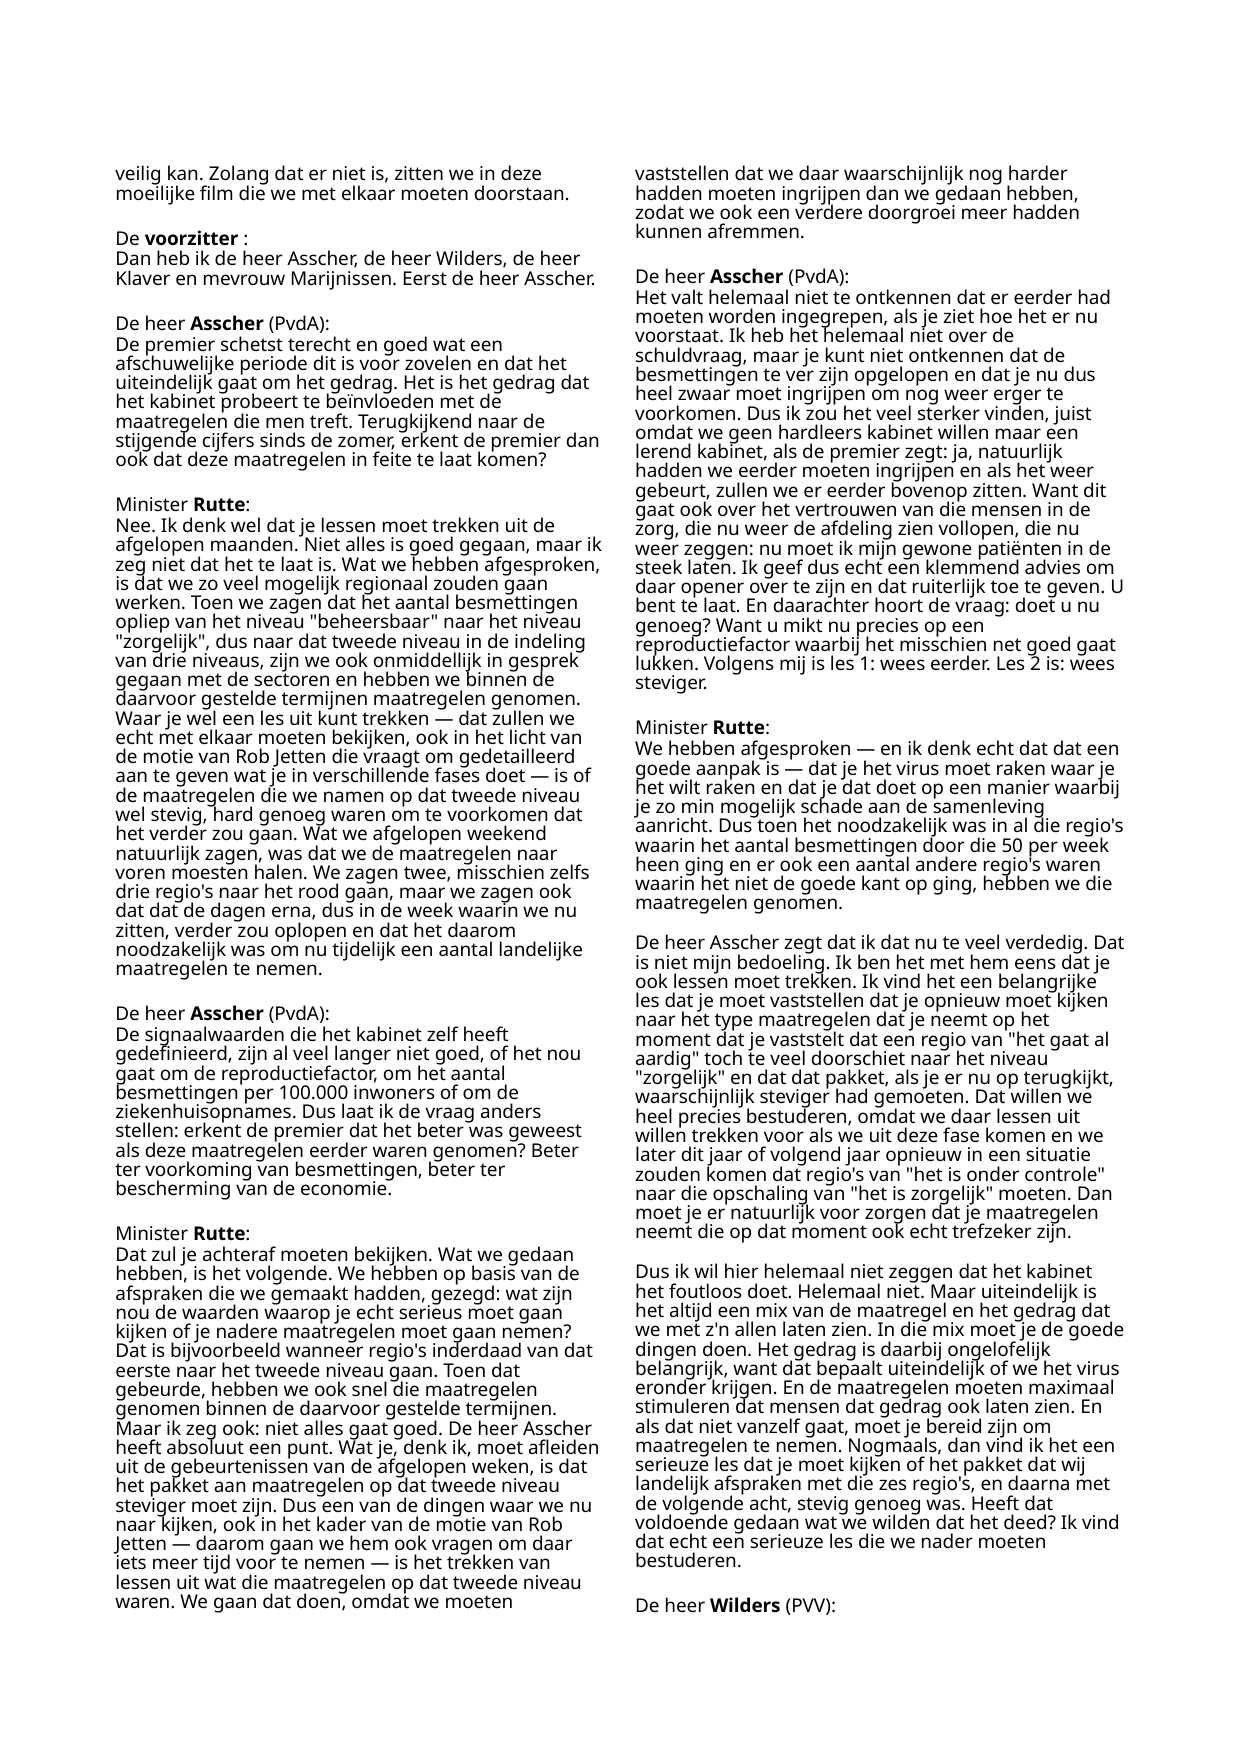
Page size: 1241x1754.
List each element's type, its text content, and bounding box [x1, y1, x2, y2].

text Dan heb ik de heer Asscher, de heer Wilders, de heer Klaver en mevrouw Marijnissen. Eerst de heer Asscher. [115, 250, 605, 289]
text Nee. Ik denk wel dat je lessen moet trekken uit de afgelopen maanden. Niet alles is goed gegaan, maar ik zeg niet dat het te laat is. Wat we hebben afgesproken, is dat we zo veel mogelijk regionaal zouden gaan werken. Toen we zagen dat het aantal besmettingen opliep van het niveau "beheersbaar" naar het niveau "zorgelijk", dus naar dat tweede niveau in de indeling van drie niveaus, zijn we ook onmiddellijk in gesprek gegaan met de sectoren en hebben we binnen de daarvoor gestelde termijnen maatregelen genomen. Waar je wel een les uit kunt trekken — dat zullen we echt met elkaar moeten bekijken, ook in het licht van de motie van Rob Jetten die vraagt om gedetailleerd aan te geven wat je in verschillende fases doet — is of de maatregelen die we namen op dat tweede niveau wel stevig, hard genoeg waren om te voorkomen dat het verder zou gaan. Wat we afgelopen weekend natuurlijk zagen, was dat we de maatregelen naar voren moesten halen. We zagen twee, misschien zelfs drie regio's naar het rood gaan, maar we zagen ook dat dat de dagen erna, dus in de week waarin we nu zitten, verder zou oplopen en dat het daarom noodzakelijk was om nu tijdelijk een aantal landelijke maatregelen te nemen. [115, 517, 605, 979]
text veilig kan. Zolang dat er niet is, zitten we in deze moeilijke film die we met elkaar moeten doorstaan. [115, 165, 605, 204]
text Dat zul je achteraf moeten bekijken. Wat we gedaan hebben, is het volgende. We hebben op basis van de afspraken die we gemaakt hadden, gezegd: wat zijn nou de waarden waarop je echt serieus moet gaan kijken of je nadere maatregelen moet gaan nemen? Dat is bijvoorbeeld wanneer regio's inderdaad van dat eerste naar het tweede niveau gaan. Toen dat gebeurde, hebben we ook snel die maatregelen genomen binnen de daarvoor gestelde termijnen. Maar ik zeg ook: niet alles gaat goed. De heer Asscher heeft absoluut een punt. Wat je, denk ik, moet afleiden uit de gebeurtenissen van de afgelopen weken, is dat het pakket aan maatregelen op dat tweede niveau steviger moet zijn. Dus een van de dingen waar we nu naar kijken, ook in het kader van de motie van Rob Jetten — daarom gaan we hem ook vragen om daar iets meer tijd voor te nemen — is het trekken van lessen uit wat die maatregelen op dat tweede niveau waren. We gaan dat doen, omdat we moeten [115, 1246, 605, 1612]
text Minister Rutte: [115, 1220, 605, 1246]
text Dus ik wil hier helemaal niet zeggen dat het kabinet het foutloos doet. Helemaal niet. Maar uiteindelijk is het altijd een mix van de maatregel en het gedrag dat we met z'n allen laten zien. In die mix moet je de goede dingen doen. Het gedrag is daarbij ongelofelijk belangrijk, want dat bepaalt uiteindelijk of we het virus eronder krijgen. En de maatregelen moeten maximaal stimuleren dat mensen dat gedrag ook laten zien. En als dat niet vanzelf gaat, moet je bereid zijn om maatregelen te nemen. Nogmaals, dan vind ik het een serieuze les dat je moet kijken of het pakket dat wij landelijk afspraken met die zes regio's, en daarna met de volgende acht, stevig genoeg was. Heeft dat voldoende gedaan wat we wilden dat het deed? Ik vind dat echt een serieuze les die we nader moeten bestuderen. [635, 1263, 1125, 1572]
text De voorzitter : [115, 225, 605, 250]
text Minister Rutte: [115, 491, 605, 517]
text De heer Wilders (PVV): [635, 1593, 1125, 1618]
text De heer Asscher (PvdA): [115, 1000, 605, 1026]
text De heer Asscher (PvdA): [115, 310, 605, 336]
text We hebben afgesproken — en ik denk echt dat dat een goede aanpak is — dat je het virus moet raken waar je het wilt raken en dat je dat doet op een manier waarbij je zo min mogelijk schade aan de samenleving aanricht. Dus toen het noodzakelijk was in al die regio's waarin het aantal besmettingen door die 50 per week heen ging en er ook een aantal andere regio's waren waarin het niet de goede kant op ging, hebben we die maatregelen genomen. [635, 740, 1125, 914]
text De heer Asscher (PvdA): [635, 263, 1125, 289]
text Minister Rutte: [635, 714, 1125, 740]
text De heer Asscher zegt dat ik dat nu te veel verdedig. Dat is niet mijn bedoeling. Ik ben het met hem eens dat je ook lessen moet trekken. Ik vind het een belangrijke les dat je moet vaststellen dat je opnieuw moet kijken naar het type maatregelen dat je neemt op het moment dat je vaststelt dat een regio van "het gaat al aardig" toch te veel doorschiet naar het niveau "zorgelijk" en dat dat pakket, als je er nu op terugkijkt, waarschijnlijk steviger had gemoeten. Dat willen we heel precies bestuderen, omdat we daar lessen uit willen trekken voor als we uit deze fase komen en we later dit jaar of volgend jaar opnieuw in een situatie zouden komen dat regio's van "het is onder controle" naar die opschaling van "het is zorgelijk" moeten. Dan moet je er natuurlijk voor zorgen dat je maatregelen neemt die op dat moment ook echt trefzeker zijn. [635, 934, 1125, 1243]
text De signaalwaarden die het kabinet zelf heeft gedefinieerd, zijn al veel langer niet goed, of het nou gaat om de reproductiefactor, om het aantal besmettingen per 100.000 inwoners of om de ziekenhuisopnames. Dus laat ik de vraag anders stellen: erkent de premier dat het beter was geweest als deze maatregelen eerder waren genomen? Beter ter voorkoming van besmettingen, beter ter bescherming van de economie. [115, 1026, 605, 1199]
text De premier schetst terecht en goed wat een afschuwelijke periode dit is voor zovelen en dat het uiteindelijk gaat om het gedrag. Het is het gedrag dat het kabinet probeert te beïnvloeden met de maatregelen die men treft. Terugkijkend naar de stijgende cijfers sinds de zomer, erkent de premier dan ook dat deze maatregelen in feite te laat komen? [115, 336, 605, 470]
text vaststellen dat we daar waarschijnlijk nog harder hadden moeten ingrijpen dan we gedaan hebben, zodat we ook een verdere doorgroei meer hadden kunnen afremmen. [635, 165, 1125, 242]
text Het valt helemaal niet te ontkennen dat er eerder had moeten worden ingegrepen, als je ziet hoe het er nu voorstaat. Ik heb het helemaal niet over de schuldvraag, maar je kunt niet ontkennen dat de besmettingen te ver zijn opgelopen en dat je nu dus heel zwaar moet ingrijpen om nog weer erger te voorkomen. Dus ik zou het veel sterker vinden, juist omdat we geen hardleers kabinet willen maar een lerend kabinet, als de premier zegt: ja, natuurlijk hadden we eerder moeten ingrijpen en als het weer gebeurt, zullen we er eerder bovenop zitten. Want dit gaat ook over het vertrouwen van die mensen in de zorg, die nu weer de afdeling zien vollopen, die nu weer zeggen: nu moet ik mijn gewone patiënten in de steek laten. Ik geef dus echt een klemmend advies om daar opener over te zijn en dat ruiterlijk toe te geven. U bent te laat. En daarachter hoort de vraag: doet u nu genoeg? Want u mikt nu precies op een reproductiefactor waarbij het misschien net goed gaat lukken. Volgens mij is les 1: wees eerder. Les 2 is: wees steviger. [635, 289, 1125, 694]
